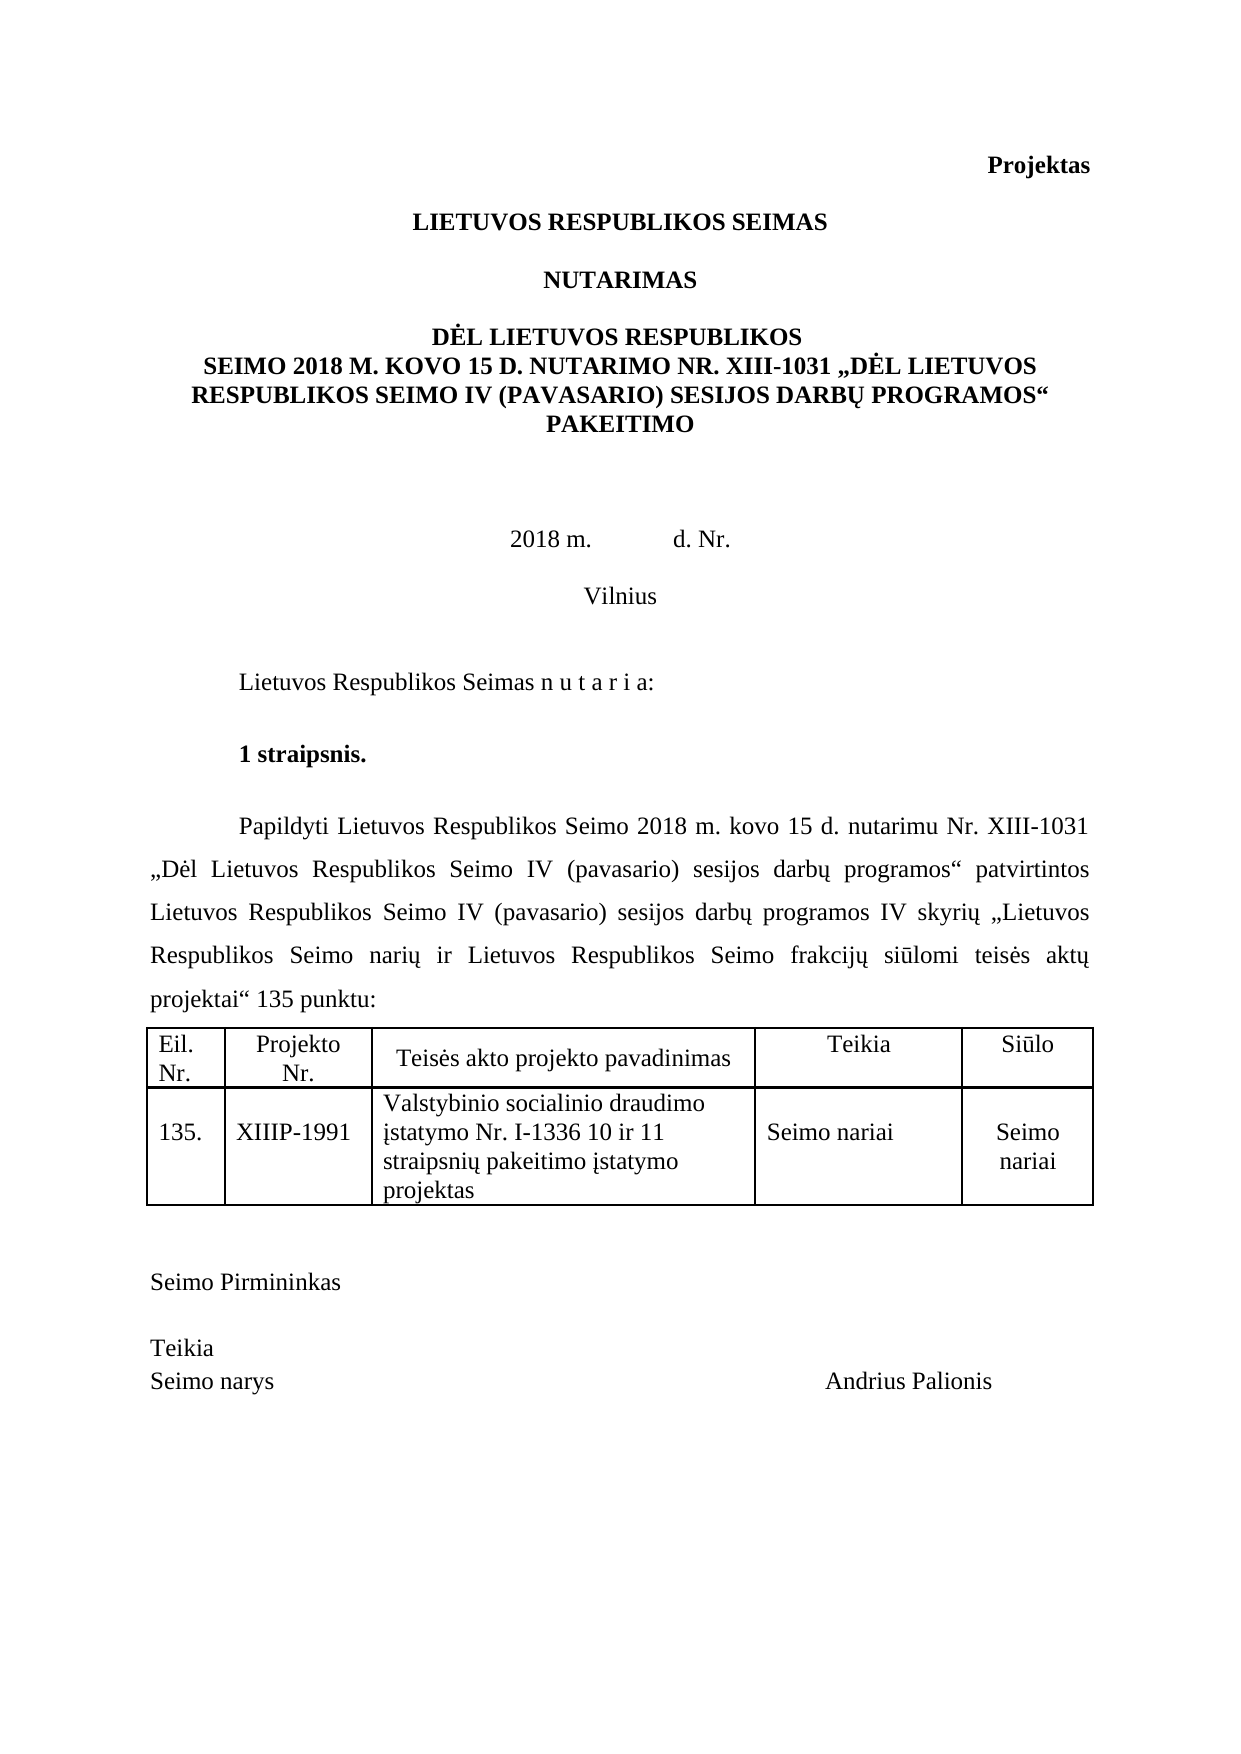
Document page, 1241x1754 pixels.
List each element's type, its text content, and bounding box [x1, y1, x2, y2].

text SEIMO 2018 M. KOVO 15 D. NUTARIMO NR. XIII-1031 „DĖL LIETUVOS RESPUBLIKOS SEIMO IV (PAVASARIO) SESIJOS DARBŲ PROGRAMOS“ PAKEITIMO [150, 351, 1090, 437]
text Projektas [150, 150, 1090, 179]
table_header Siūlo [963, 1029, 1092, 1086]
text Teikia [150, 1333, 1090, 1362]
table_header Teisės akto projekto pavadinimas [373, 1029, 754, 1086]
table_cell Seimo nariai [756, 1089, 961, 1203]
table_header Projekto Nr. [226, 1029, 371, 1086]
table_header Teikia [756, 1029, 961, 1086]
text DĖL LIETUVOS RESPUBLIKOS [150, 322, 1090, 351]
text Seimo narys Andrius Palionis [150, 1366, 1090, 1395]
text Lietuvos Respublikos Seimas n u t a r i a: [150, 667, 1090, 696]
table_cell 135. [148, 1089, 224, 1203]
text NUTARIMAS [150, 265, 1090, 294]
text LIETUVOS RESPUBLIKOS SEIMAS [150, 207, 1090, 236]
table_header Eil. Nr. [148, 1029, 224, 1086]
text Vilnius [150, 581, 1090, 610]
text Papildyti Lietuvos Respublikos Seimo 2018 m. kovo 15 d. nutarimu Nr. XIII-1031 „Dėl Lietuvos Respublikos Seimo IV (pavasario) sesijos darbų programos“ patvirtintos Lietuvos Respublikos Seimo IV (pavasario) sesijos darbų programos IV skyrių „Lietuvos Respublikos Seimo narių ir Lietuvos Respublikos Seimo frakcijų siūlomi teisės aktų projektai“ 135 punktu: [150, 811, 1090, 1012]
text Seimo Pirmininkas [150, 1267, 1090, 1296]
text 2018 m. d. Nr. [150, 524, 1090, 552]
table_cell XIIIP-1991 [226, 1089, 371, 1203]
table_cell Valstybinio socialinio draudimo įstatymo Nr. I-1336 10 ir 11 straipsnių pakeitimo įstatymo projektas [373, 1089, 754, 1203]
text 1 straipsnis. [150, 739, 1090, 768]
table_cell Seimo nariai [963, 1089, 1092, 1203]
